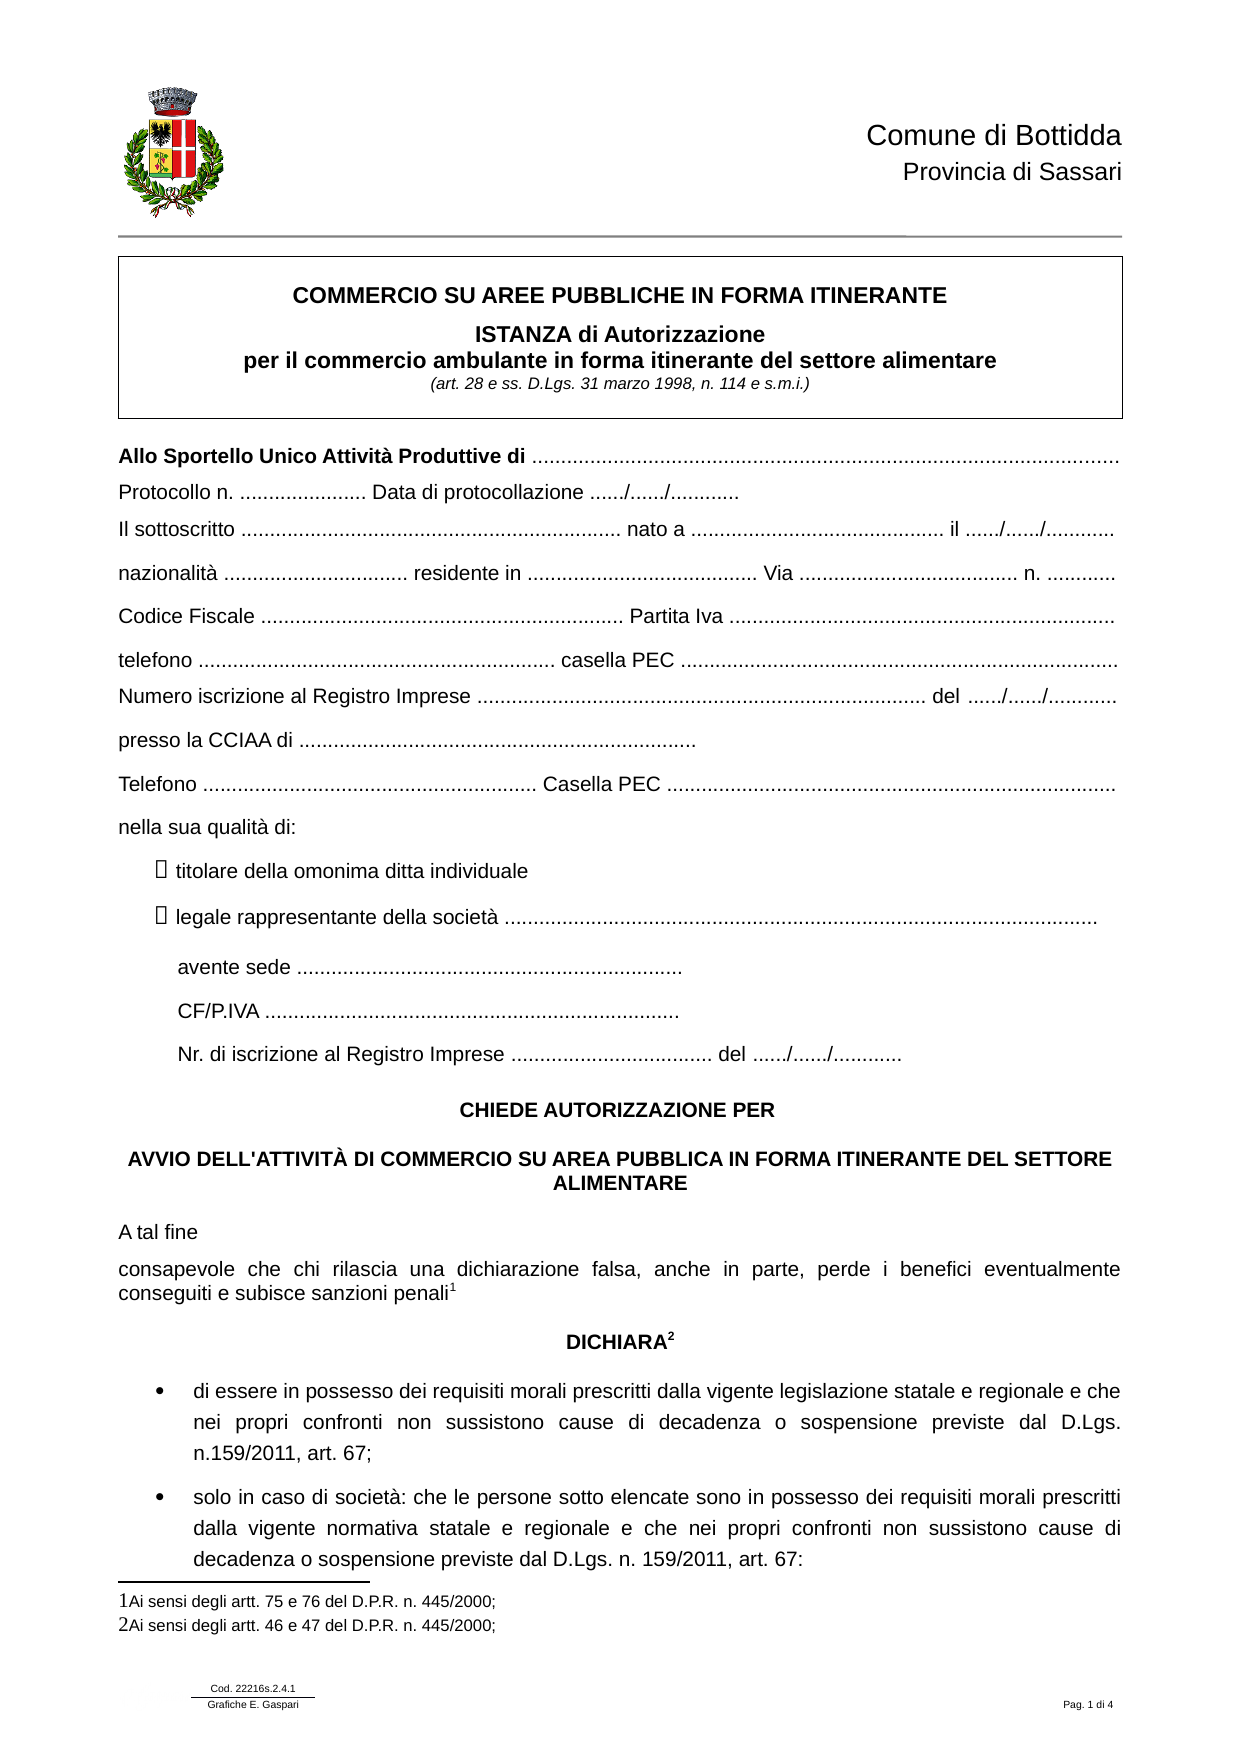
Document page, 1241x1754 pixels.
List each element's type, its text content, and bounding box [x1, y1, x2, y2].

text Provincia di Sassari [224, 157, 1122, 185]
table_header COMMERCIO SU AREE PUBBLICHE IN FORMA ITINERANTE ISTANZA di Autorizzazione per il commercio ambulante in forma itinerante del settore alimentare (art. 28 e ss. D.Lgs. 31 marzo 1998, n. 114 e s.m.i.) [119, 257, 1122, 418]
text nazionalità ................................ residente in ........................................ Via ...................................... n. ............ [118, 560, 1122, 584]
picture [122, 87, 224, 219]
text Ai sensi degli artt. 46 e 47 del D.P.R. n. 445/2000; [118, 1612, 1122, 1636]
text avente sede ................................................................... [177, 955, 1122, 979]
text Numero iscrizione al Registro Imprese .............................................................................. del ....../....../............ [118, 684, 1122, 708]
list solo in caso di società: che le persone sotto elencate sono in possesso dei requisiti morali prescritti dalla vigente normativa statale e regionale e che nei propri confronti non sussistono cause di decadenza o sospensione previste dal D.Lgs. n. 159/2011, art. 67: [156, 1484, 1122, 1571]
text Ai sensi degli artt. 75 e 76 del D.P.R. n. 445/2000; [118, 1588, 1122, 1612]
text Comune di Bottidda [224, 118, 1122, 152]
text Telefono .......................................................... Casella PEC .............................................................................. [118, 771, 1122, 795]
text CHIEDE AUTORIZZAZIONE PER [118, 1098, 1122, 1122]
text CF/P.IVA ........................................................................ [177, 998, 1122, 1022]
text consapevole che chi rilascia una dichiarazione falsa, anche in parte, perde i benefici eventualmente conseguiti e subisce sanzioni penali [118, 1257, 1122, 1304]
list di essere in possesso dei requisiti morali prescritti dalla vigente legislazione statale e regionale e che nei propri confronti non sussistono cause di decadenza o sospensione previste dal D.Lgs. n.159/2011, art. 67; [156, 1378, 1122, 1465]
text  legale rappresentante della società ....................................................................................................... [153, 898, 1122, 932]
text Il sottoscritto .................................................................. nato a ............................................ il ....../....../............ [118, 517, 1122, 541]
text presso la CCIAA di ..................................................................... [118, 728, 1122, 752]
text Nr. di iscrizione al Registro Imprese ................................... del ....../....../............ [177, 1042, 1122, 1066]
text Allo Sportello Unico Attività Produttive di [118, 444, 1122, 468]
text  titolare della omonima ditta individuale [153, 851, 1122, 886]
text DICHIARA [118, 1329, 1122, 1353]
text AVVIO DELL'ATTIVITÀ DI COMMERCIO SU AREA PUBBLICA IN FORMA ITINERANTE DEL SETTORE ALIMENTARE [118, 1147, 1122, 1195]
text Protocollo n. ...................... Data di protocollazione ....../....../............ [118, 480, 1122, 504]
text A tal fine [118, 1220, 1122, 1244]
text nella sua qualità di: [118, 815, 1122, 839]
text Codice Fiscale ............................................................... Partita Iva ................................................................... [118, 604, 1122, 628]
text telefono .............................................................. casella PEC ............................................................................ [118, 648, 1122, 672]
